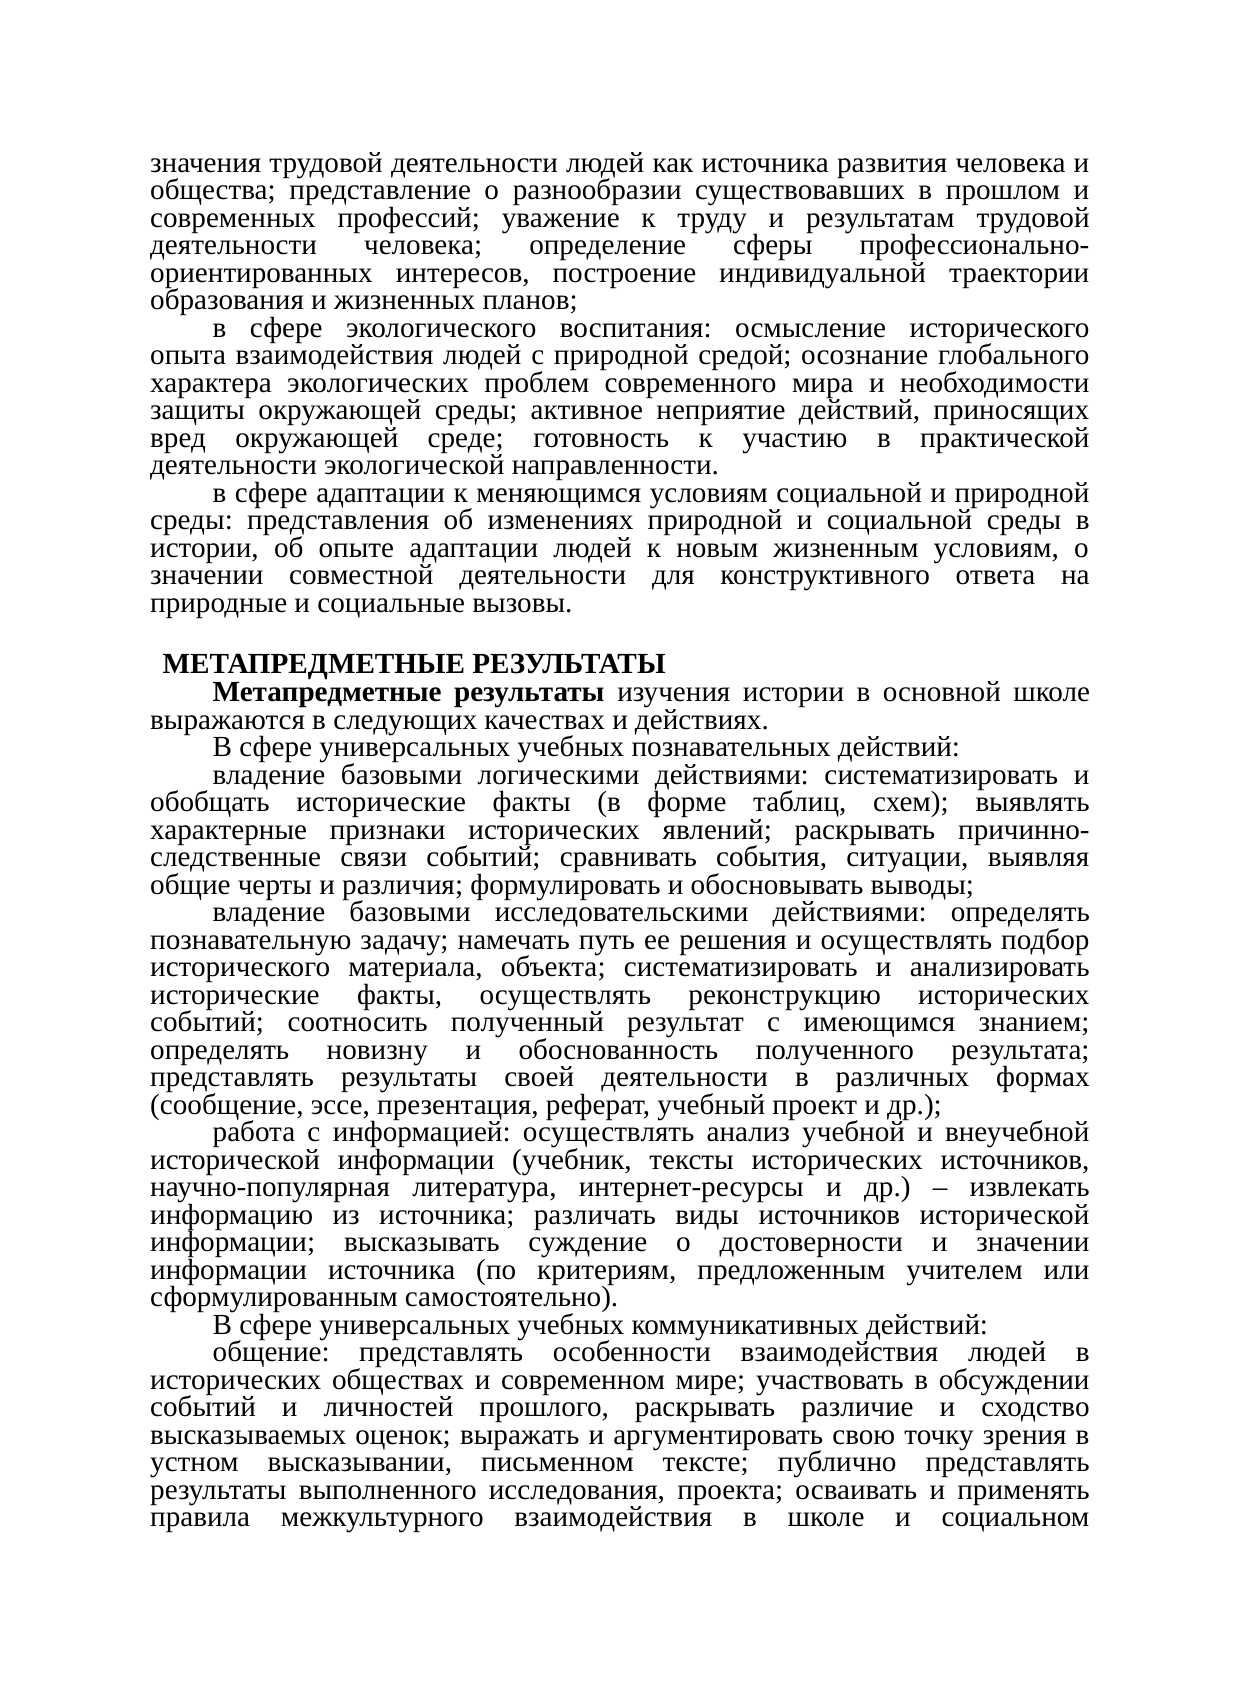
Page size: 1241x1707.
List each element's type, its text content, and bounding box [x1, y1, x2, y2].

text значения трудовой деятельности людей как источника развития человека и общества; представление о разнообразии существовавших в прошлом и современных профессий; уважение к труду и результатам трудовой деятельности человека; определение сферы профессионально-ориентированных интересов, построение индивидуальной траектории образования и жизненных планов; [150, 150, 1090, 315]
text общение: представлять особенности взаимодействия людей в исторических обществах и современном мире; участвовать в обсуждении событий и личностей прошлого, раскрывать различие и сходство высказываемых оценок; выражать и аргументировать свою точку зрения в устном высказывании, письменном тексте; публично представлять результаты выполненного исследования, проекта; осваивать и применять правила межкультурного взаимодействия в школе и социальном [150, 1340, 1090, 1532]
text владение базовыми логическими действиями: систематизировать и обобщать исторические факты (в форме таблиц, схем); выявлять характерные признаки исторических явлений; раскрывать причинно-следственные связи событий; сравнивать события, ситуации, выявляя общие черты и различия; формулировать и обосновывать выводы; [150, 762, 1090, 900]
text МЕТАПРЕДМЕТНЫЕ РЕЗУЛЬТАТЫ [162, 646, 1090, 680]
text Метапредметные результаты изучения истории в основной школе выражаются в следующих качествах и действиях. [150, 680, 1090, 735]
text в сфере адаптации к меняющимся условиям социальной и природной среды: представления об изменениях природной и социальной среды в истории, об опыте адаптации людей к новым жизненным условиям, о значении совместной деятельности для конструктивного ответа на природные и социальные вызовы. [150, 480, 1090, 617]
text работа с информацией: осуществлять анализ учебной и внеучебной исторической информации (учебник, тексты исторических источников, научно-популярная литература, интернет-ресурсы и др.) – извлекать информацию из источника; различать виды источников исторической информации; высказывать суждение о достоверности и значении информации источника (по критериям, предложенным учителем или сформулированным самостоятельно). [150, 1120, 1090, 1312]
text в сфере экологического воспитания: осмысление исторического опыта взаимодействия людей с природной средой; осознание глобального характера экологических проблем современного мира и необходимости защиты окружающей среды; активное неприятие действий, приносящих вред окружающей среде; готовность к участию в практической деятельности экологической направленности. [150, 315, 1090, 480]
text В сфере универсальных учебных коммуникативных действий: [150, 1312, 1090, 1340]
text В сфере универсальных учебных познавательных действий: [150, 735, 1090, 762]
text владение базовыми исследовательскими действиями: определять познавательную задачу; намечать путь ее решения и осуществлять подбор исторического материала, объекта; систематизировать и анализировать исторические факты, осуществлять реконструкцию исторических событий; соотносить полученный результат с имеющимся знанием; определять новизну и обоснованность полученного результата; представлять результаты своей деятельности в различных формах (сообщение, эссе, презентация, реферат, учебный проект и др.); [150, 900, 1090, 1120]
